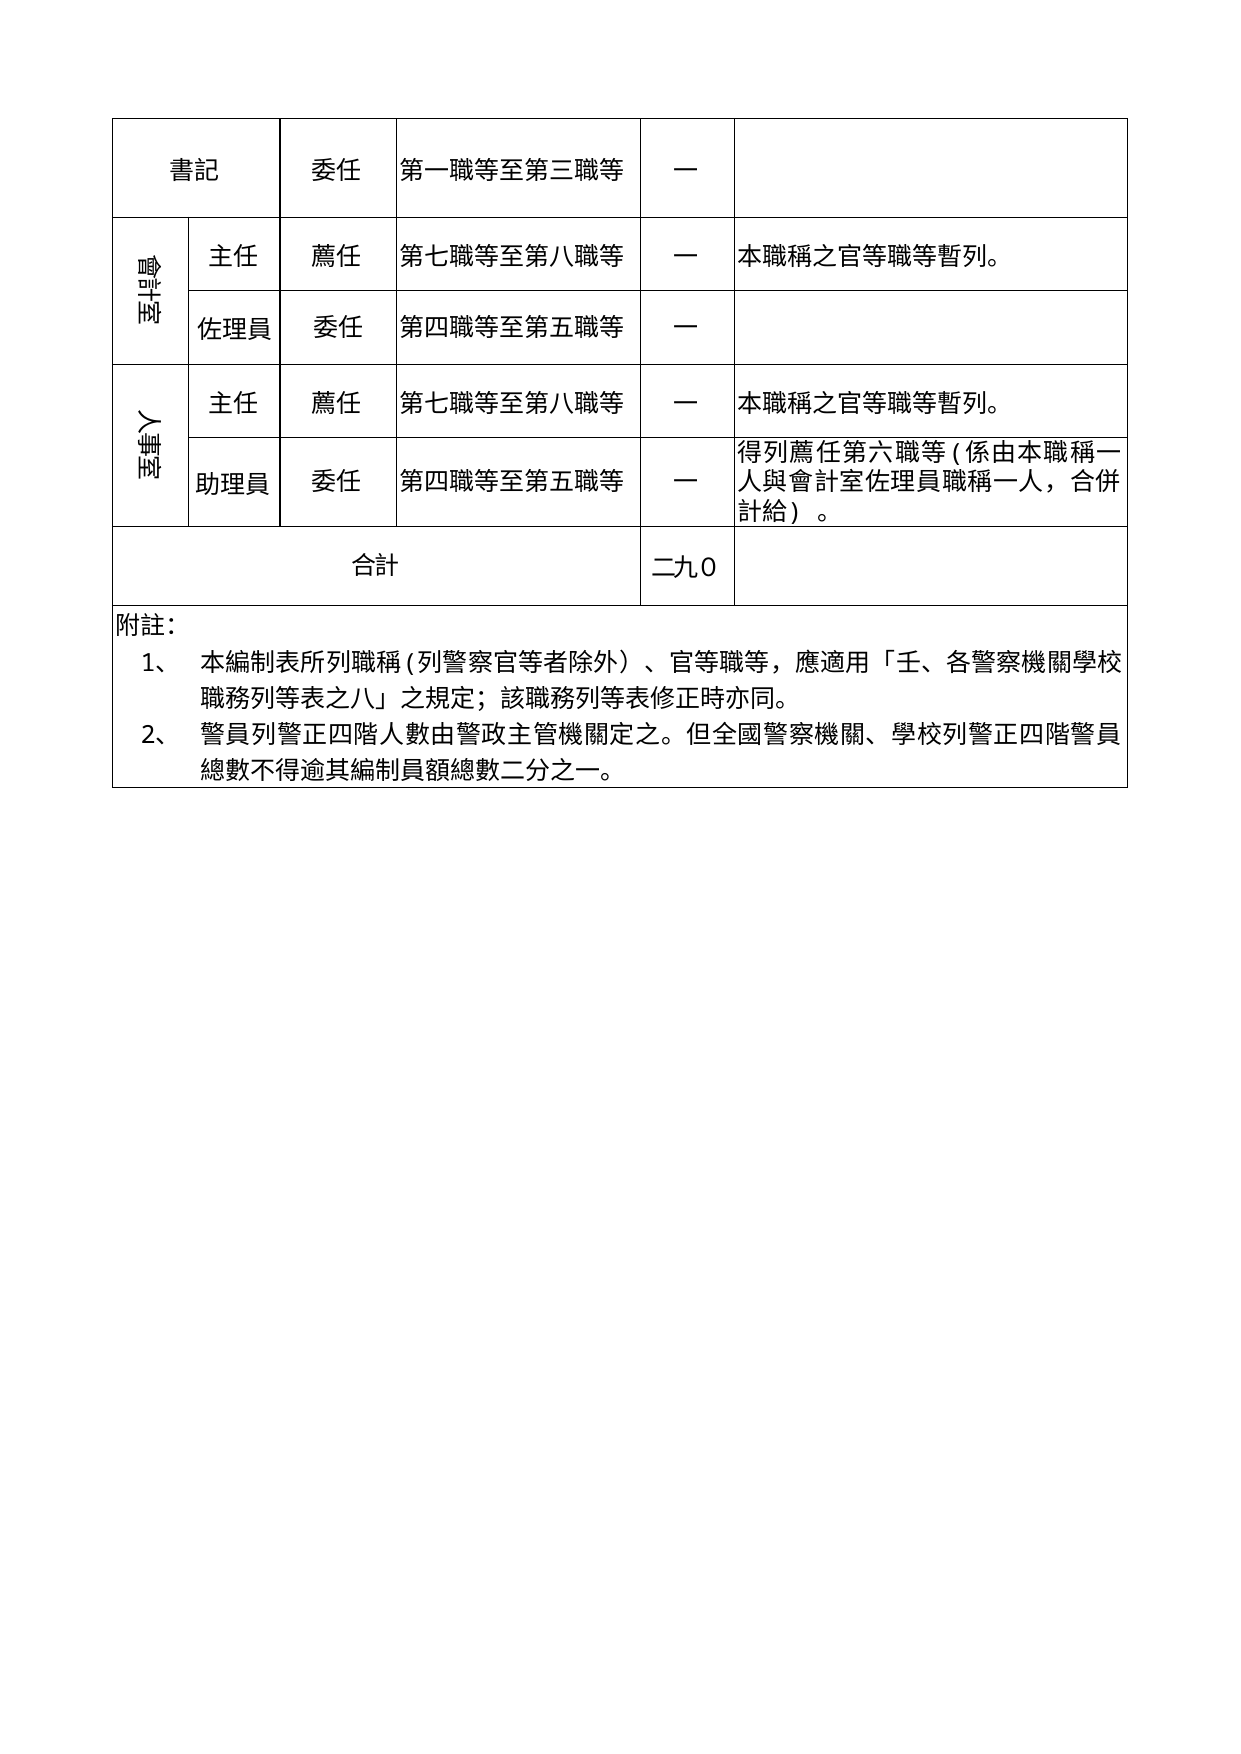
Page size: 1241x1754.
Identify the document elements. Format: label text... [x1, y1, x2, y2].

table_cell 本職稱之官等職等暫列。 [735, 365, 1127, 437]
table_cell 主任 [189, 218, 279, 290]
table_cell 二九０ [641, 527, 734, 605]
table_cell 助理員 [189, 438, 279, 526]
table_cell 書記 [113, 119, 279, 217]
table_cell 第四職等至第五職等 [397, 291, 640, 364]
table_cell 第七職等至第八職等 [397, 365, 640, 437]
table_cell 會計室 [113, 218, 188, 364]
table_cell 第七職等至第八職等 [397, 218, 640, 290]
table_cell 附註： 本編制表所列職稱(列警察官等者除外）、官等職等，應適用「壬、各警察機關學校職務列等表之八」之規定；該職務列等表修正時亦同。 警員列警正四階人數由警政主管機關定之。但全國警察機關、學校列警正四階警員總數不得逾其編制員額總數二分之一。 [113, 606, 1127, 787]
table_cell 本職稱之官等職等暫列。 [735, 218, 1127, 290]
table_cell 一 [641, 365, 734, 437]
table_cell [735, 291, 1127, 364]
table_cell 第一職等至第三職等 [397, 119, 640, 217]
table_cell 人事室 [113, 365, 188, 526]
table_cell 一 [641, 119, 734, 217]
table_cell 委任 [281, 291, 396, 364]
table_cell 主任 [189, 365, 279, 437]
table_cell 委任 [281, 438, 396, 526]
table_cell 薦任 [281, 218, 396, 290]
table_cell 得列薦任第六職等(係由本職稱一人與會計室佐理員職稱一人，合併計給) 。 [735, 438, 1127, 526]
table_cell [735, 527, 1127, 605]
table_cell 薦任 [281, 365, 396, 437]
table_cell 委任 [281, 119, 396, 217]
table_cell 一 [641, 291, 734, 364]
table_cell 一 [641, 438, 734, 526]
table_cell 一 [641, 218, 734, 290]
table_cell 第四職等至第五職等 [397, 438, 640, 526]
table_cell 合計 [113, 527, 640, 605]
table_cell 佐理員 [189, 291, 279, 364]
table_cell [735, 119, 1127, 217]
